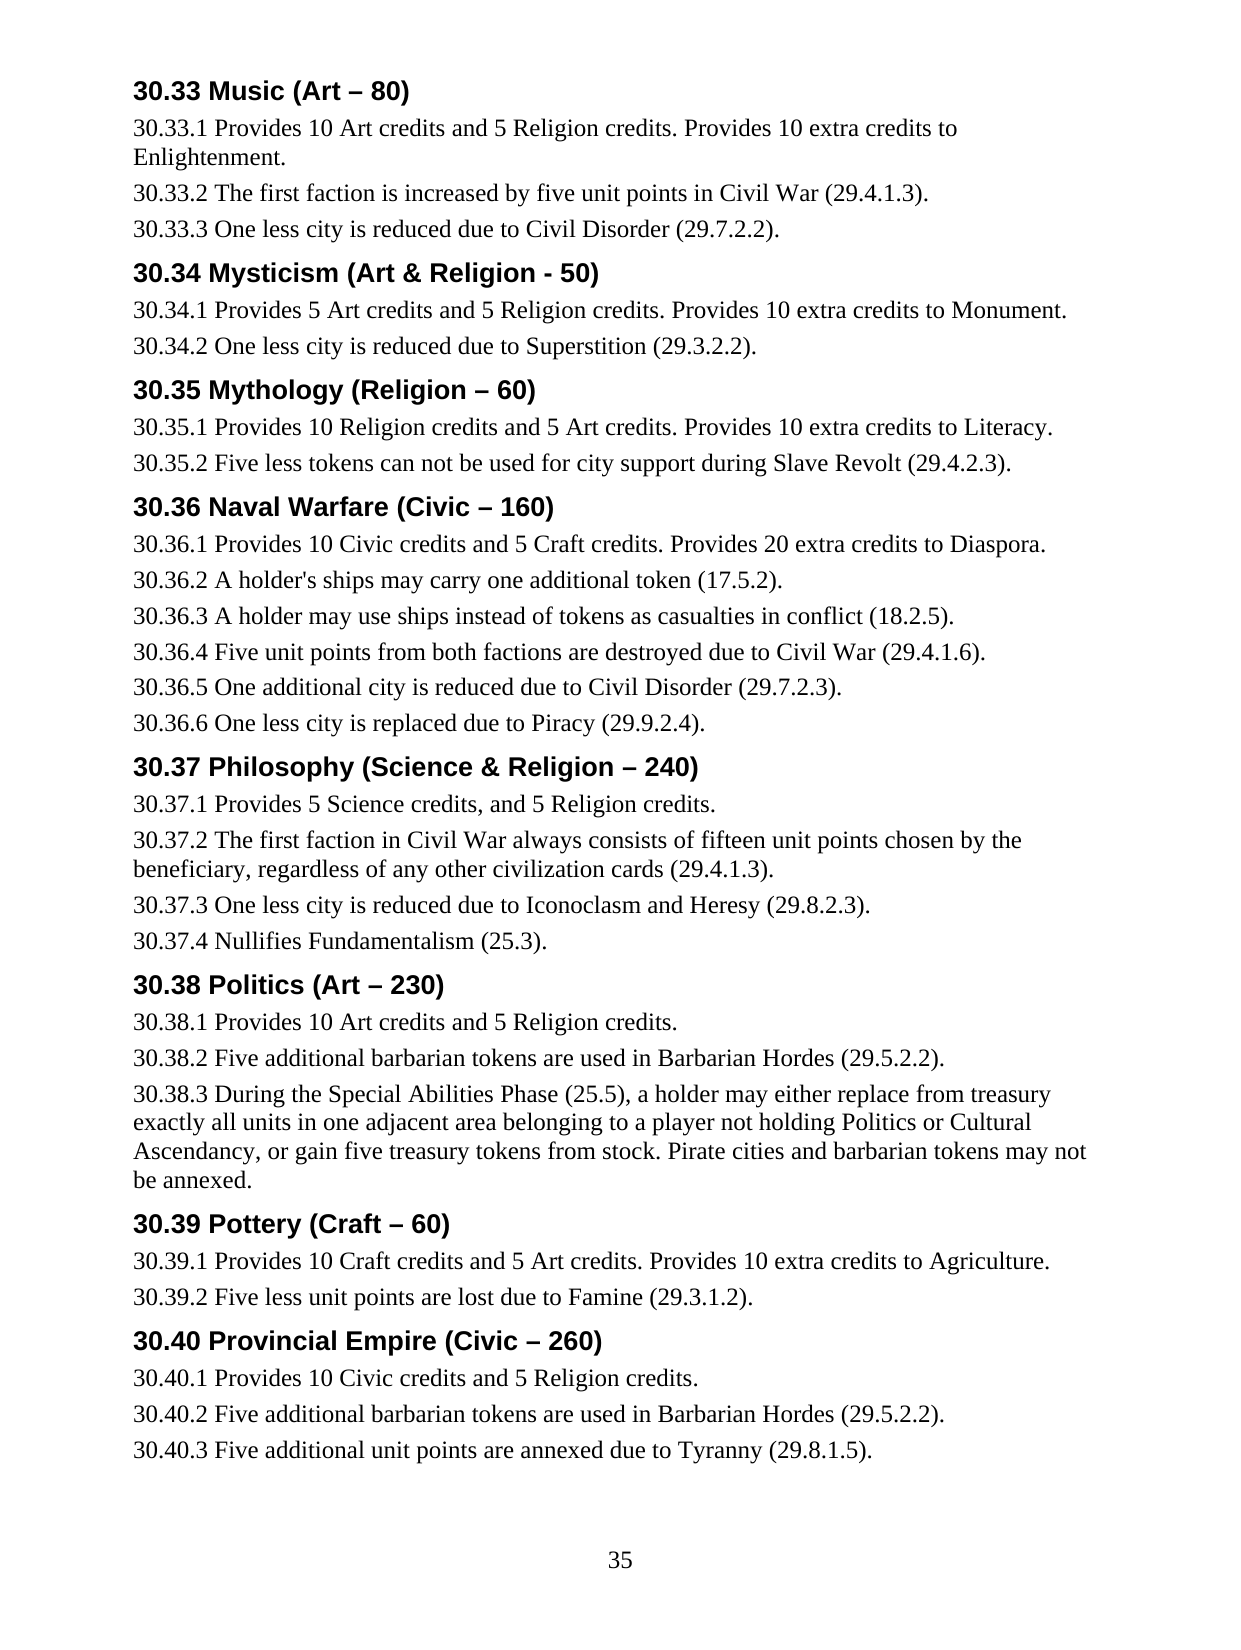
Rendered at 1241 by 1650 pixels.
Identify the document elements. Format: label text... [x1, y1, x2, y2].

text 30.36.6 One less city is replaced due to Piracy (29.9.2.4). [133, 708, 1107, 737]
subtitle 30.38 Politics (Art – 230) [133, 969, 1107, 1000]
text 30.36.1 Provides 10 Civic credits and 5 Craft credits. Provides 20 extra credits to Diaspora. [133, 529, 1107, 558]
subtitle 30.40 Provincial Empire (Civic – 260) [133, 1325, 1107, 1356]
subtitle 30.35 Mythology (Religion – 60) [133, 374, 1107, 405]
text 30.38.1 Provides 10 Art credits and 5 Religion credits. [133, 1007, 1107, 1036]
text 30.35.1 Provides 10 Religion credits and 5 Art credits. Provides 10 extra credits to Literacy. [133, 412, 1107, 441]
text 30.36.2 A holder's ships may carry one additional token (17.5.2). [133, 565, 1107, 594]
text 30.37.4 Nullifies Fundamentalism (25.3). [133, 926, 1107, 954]
text 30.36.4 Five unit points from both factions are destroyed due to Civil War (29.4.1.6). [133, 637, 1107, 665]
text 30.33.1 Provides 10 Art credits and 5 Religion credits. Provides 10 extra credits to Enlightenment. [133, 113, 1107, 171]
text 30.33.2 The first faction is increased by five unit points in Civil War (29.4.1.3). [133, 178, 1107, 207]
text 30.38.3 During the Special Abilities Phase (25.5), a holder may either replace from treasury exactly all units in one adjacent area belonging to a player not holding Politics or Cultural Ascendancy, or gain five treasury tokens from stock. Pirate cities and barbarian tokens may not be annexed. [133, 1079, 1107, 1194]
subtitle 30.39 Pottery (Craft – 60) [133, 1208, 1107, 1239]
text 30.40.2 Five additional barbarian tokens are used in Barbarian Hordes (29.5.2.2). [133, 1399, 1107, 1428]
subtitle 30.34 Mysticism (Art & Religion - 50) [133, 257, 1107, 288]
text 30.40.3 Five additional unit points are annexed due to Tyranny (29.8.1.5). [133, 1435, 1107, 1464]
text 30.37.3 One less city is reduced due to Iconoclasm and Heresy (29.8.2.3). [133, 890, 1107, 919]
subtitle 30.36 Naval Warfare (Civic – 160) [133, 491, 1107, 522]
subtitle 30.33 Music (Art – 80) [133, 75, 1107, 106]
text 30.34.1 Provides 5 Art credits and 5 Religion credits. Provides 10 extra credits to Monument. [133, 295, 1107, 324]
text 30.40.1 Provides 10 Civic credits and 5 Religion credits. [133, 1363, 1107, 1392]
text 30.34.2 One less city is reduced due to Superstition (29.3.2.2). [133, 331, 1107, 359]
text 30.33.3 One less city is reduced due to Civil Disorder (29.7.2.2). [133, 214, 1107, 242]
text 30.38.2 Five additional barbarian tokens are used in Barbarian Hordes (29.5.2.2). [133, 1043, 1107, 1072]
text 30.37.2 The first faction in Civil War always consists of fifteen unit points chosen by the beneficiary, regardless of any other civilization cards (29.4.1.3). [133, 825, 1107, 883]
subtitle 30.37 Philosophy (Science & Religion – 240) [133, 751, 1107, 782]
text 30.36.5 One additional city is reduced due to Civil Disorder (29.7.2.3). [133, 672, 1107, 701]
text 30.39.1 Provides 10 Craft credits and 5 Art credits. Provides 10 extra credits to Agriculture. [133, 1246, 1107, 1275]
text 30.36.3 A holder may use ships instead of tokens as casualties in conflict (18.2.5). [133, 601, 1107, 629]
text 30.37.1 Provides 5 Science credits, and 5 Religion credits. [133, 789, 1107, 818]
text 30.35.2 Five less tokens can not be used for city support during Slave Revolt (29.4.2.3). [133, 448, 1107, 477]
text 30.39.2 Five less unit points are lost due to Famine (29.3.1.2). [133, 1282, 1107, 1311]
